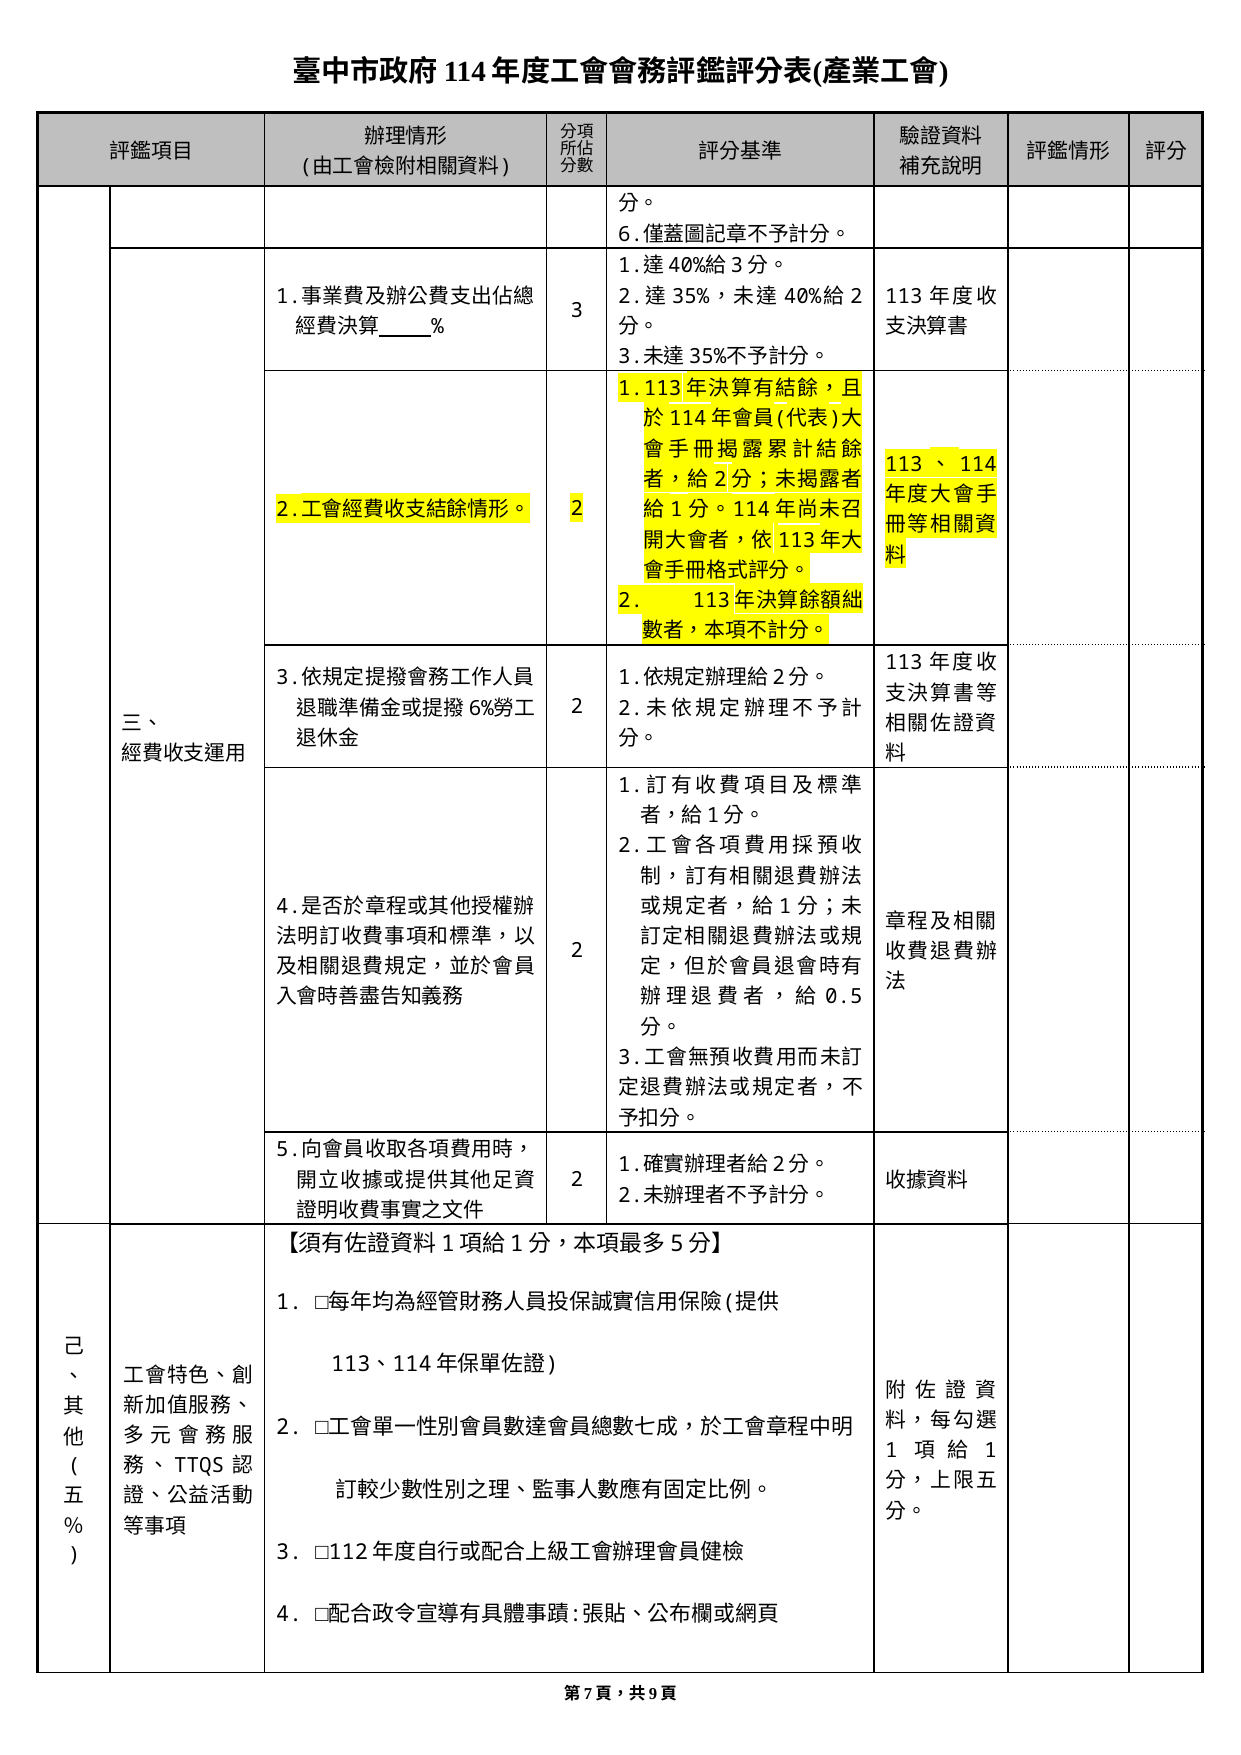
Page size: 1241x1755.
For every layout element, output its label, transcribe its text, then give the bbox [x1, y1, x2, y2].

table_cell [1009, 1131, 1128, 1223]
table_cell 2 [547, 1133, 606, 1223]
table_cell 1.確實辦理者給2分。 2.未辦理者不予計分。 [607, 1133, 873, 1223]
table_cell [1130, 1131, 1201, 1223]
table_header 辦理情形 (由工會檢附相關資料) [265, 114, 546, 185]
table_cell [1009, 644, 1128, 766]
table_cell 113年決算有結餘，且於114年會員(代表)大會手冊揭露累計結餘者，給2分；未揭露者給1分。114年尚未召開大會者，依113年大會手冊格式評分。 113年決算餘額絀數者，本項不計分。 [607, 371, 873, 644]
table_header 評分基準 [607, 114, 873, 185]
table_cell 收據資料 [875, 1133, 1007, 1223]
table_cell [1009, 249, 1128, 370]
table_cell [1130, 1224, 1201, 1672]
table_cell [111, 187, 264, 247]
table_cell 113年度收支決算書等相關佐證資料 [875, 646, 1007, 766]
table_cell 附佐證資料，每勾選1項給1分，上限五分。 [875, 1225, 1007, 1672]
table_cell [1009, 187, 1128, 247]
table_cell [1009, 766, 1128, 1131]
table_cell [1130, 644, 1201, 766]
table_cell 1.事業費及辦公費支出佔總經費決算 % [265, 249, 546, 370]
table_cell 分。 6.僅蓋圖記章不予計分。 [607, 187, 873, 247]
table_cell 工會特色、創新加值服務、多元會務服務、TTQS認證、公益活動等事項 [111, 1225, 264, 1672]
table_cell [1009, 1224, 1128, 1672]
table_cell 【須有佐證資料1項給1分，本項最多5分】 1. □每年均為經管財務人員投保誠實信用保險(提供113、114年保單佐證) 2. □工會單一性別會員數達會員總數七成，於工會章程中明訂較少數性別之理、監事人數應有固定比例。 3. □112年度自行或配合上級工會辦理會員健檢 4. □配合政令宣導有具體事蹟:張貼、公布欄或網頁 [265, 1225, 873, 1672]
table_header 分項 所佔 分數 [547, 114, 606, 185]
table_cell [39, 187, 109, 1223]
table_header 評鑑項目 [39, 114, 264, 185]
table_cell 3 [547, 249, 606, 370]
table_cell [1130, 249, 1201, 370]
table_cell 113年度收支決算書 [875, 249, 1007, 370]
table_cell [265, 187, 546, 247]
table_cell 5.向會員收取各項費用時，開立收據或提供其他足資證明收費事實之文件 [265, 1133, 546, 1223]
table_cell 2 [547, 371, 606, 644]
table_cell 1.訂有收費項目及標準者，給1分。 2.工會各項費用採預收制，訂有相關退費辦法或規定者，給1分；未訂定相關退費辦法或規定，但於會員退會時有辦理退費者，給0.5分。 3.工會無預收費用而未訂定退費辦法或規定者，不予扣分。 [607, 768, 873, 1131]
table_header 評分 [1130, 114, 1201, 185]
table_header 驗證資料 補充說明 [875, 114, 1007, 185]
table_cell 1.達40%給3分。 2.達35%，未達40%給2分。 3.未達35%不予計分。 [607, 249, 873, 370]
table_cell 2.工會經費收支結餘情形。 [265, 371, 546, 644]
table_cell 2 [547, 646, 606, 766]
table_cell 1.依規定辦理給2分。 2.未依規定辦理不予計分。 [607, 646, 873, 766]
table_cell 113、114年度大會手冊等相關資料 [875, 371, 1007, 644]
table_cell 4.是否於章程或其他授權辦法明訂收費事項和標準，以及相關退費規定，並於會員入會時善盡告知義務 [265, 768, 546, 1131]
table_cell 章程及相關收費退費辦法 [875, 768, 1007, 1131]
table_header 評鑑情形 [1009, 114, 1128, 185]
table_cell [547, 187, 606, 247]
table_cell 三、 經費收支運用 [111, 249, 264, 1223]
table_cell [1130, 766, 1201, 1131]
table_cell [875, 187, 1007, 247]
table_cell 3.依規定提撥會務工作人員退職準備金或提撥6%勞工退休金 [265, 646, 546, 766]
table_cell [1009, 370, 1128, 644]
table_cell [1130, 370, 1201, 644]
table_cell 己、其他(五％) [39, 1224, 109, 1672]
table_cell 2 [547, 768, 606, 1131]
table_cell [1130, 187, 1201, 247]
